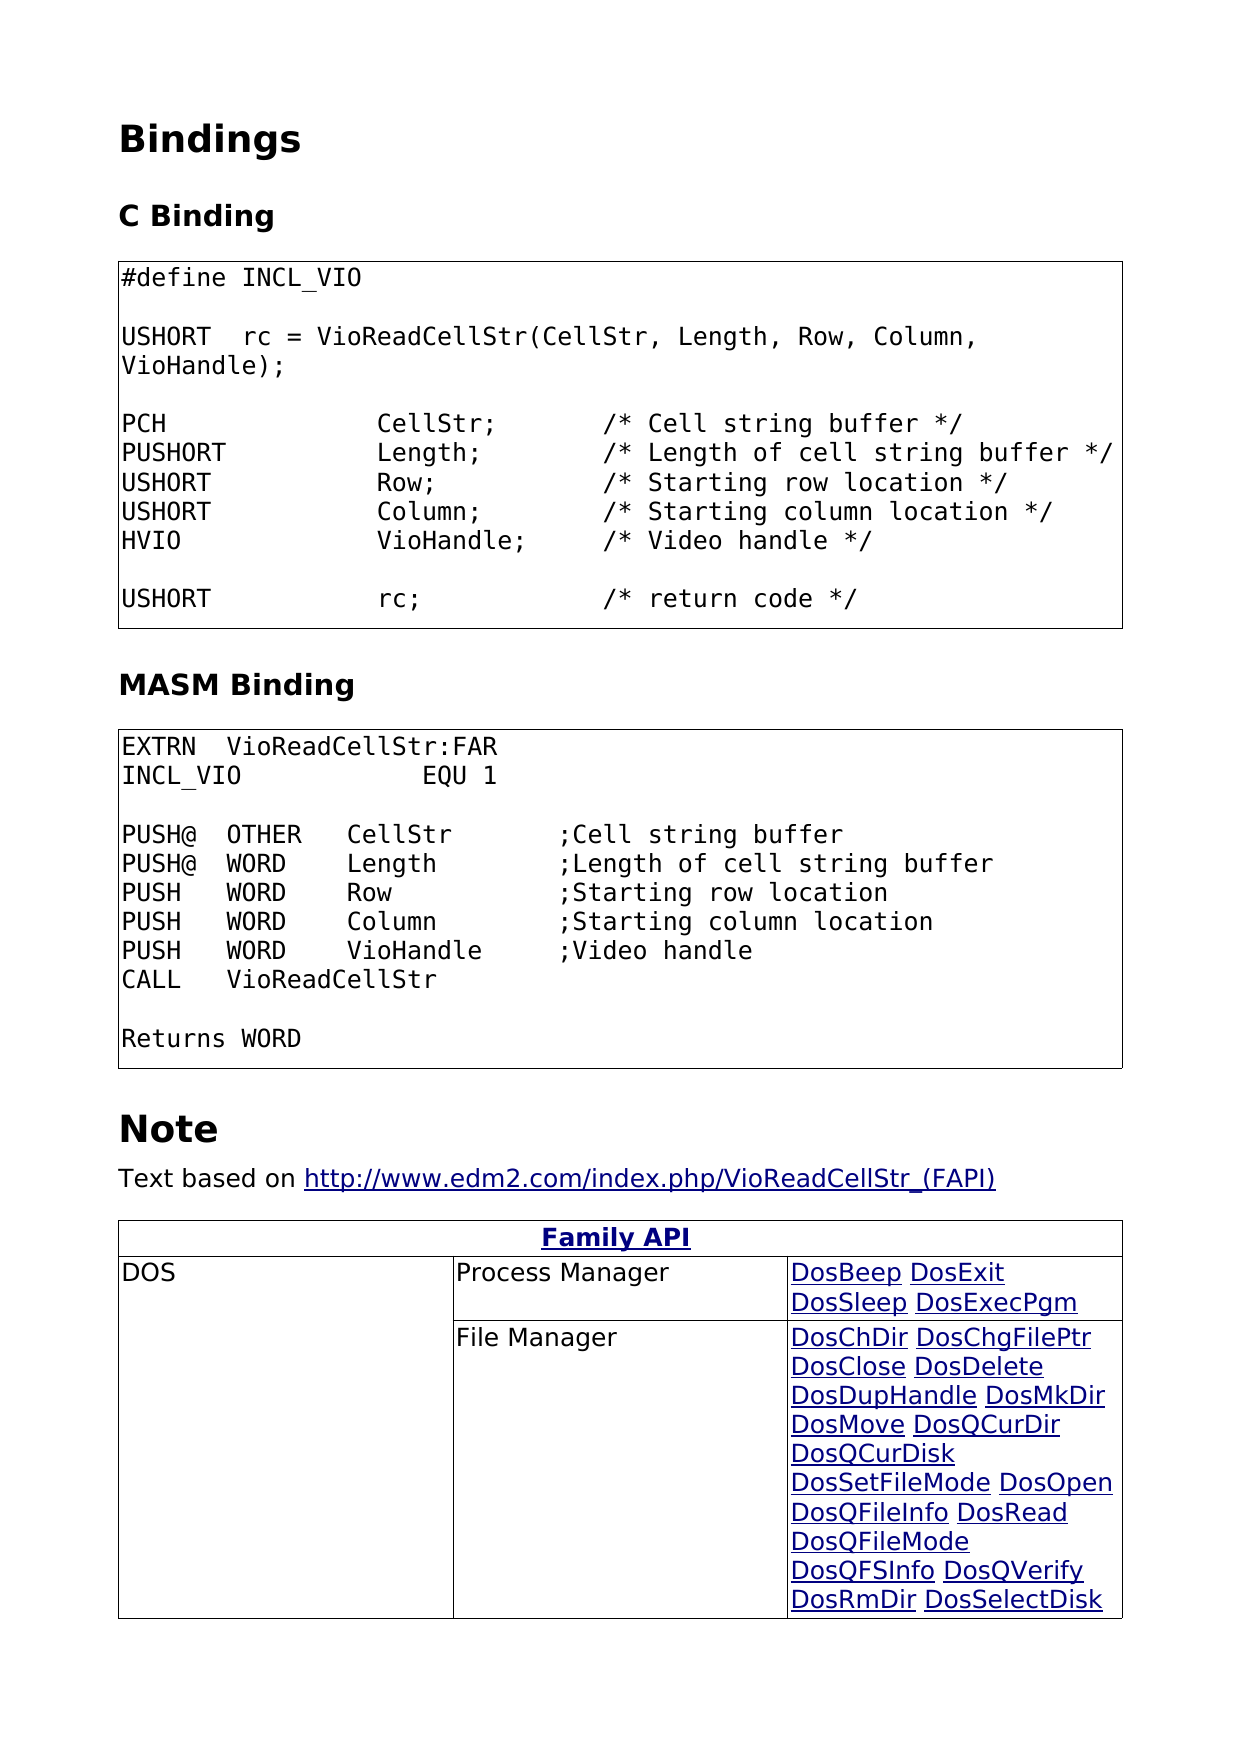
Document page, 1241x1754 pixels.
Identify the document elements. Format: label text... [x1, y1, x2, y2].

table_cell Process Manager [454, 1257, 787, 1320]
subtitle MASM Binding [118, 668, 1122, 702]
subtitle Note [118, 1108, 1122, 1151]
table_cell DosChDir DosChgFilePtr DosClose DosDelete DosDupHandle DosMkDir DosMove DosQCurDir DosQCurDisk DosSetFileMode DosOpen DosQFileInfo DosRead DosQFileMode DosQFSInfo DosQVerify DosRmDir DosSelectDisk [788, 1321, 1122, 1617]
table_cell File Manager [454, 1321, 787, 1617]
table_cell DosBeep DosExit DosSleep DosExecPgm [788, 1257, 1122, 1320]
table_header #define INCL_VIO USHORT rc = VioReadCellStr(CellStr, Length, Row, Column, VioHandle); PCH CellStr; /* Cell string buffer */ PUSHORT Length; /* Length of cell string buffer */ USHORT Row; /* Starting row location */ USHORT Column; /* Starting column location */ HVIO VioHandle; /* Video handle */ USHORT rc; /* return code */ [119, 262, 1122, 628]
subtitle Bindings [118, 118, 1122, 162]
table_header Family API [119, 1221, 1122, 1256]
text Text based on http://www.edm2.com/index.php/VioReadCellStr_(FAPI) [118, 1164, 1122, 1193]
subtitle C Binding [118, 199, 1122, 233]
table_header EXTRN VioReadCellStr:FAR INCL_VIO EQU 1 PUSH@ OTHER CellStr ;Cell string buffer PUSH@ WORD Length ;Length of cell string buffer PUSH WORD Row ;Starting row location PUSH WORD Column ;Starting column location PUSH WORD VioHandle ;Video handle CALL VioReadCellStr Returns WORD [119, 730, 1122, 1068]
table_cell DOS [119, 1257, 453, 1617]
